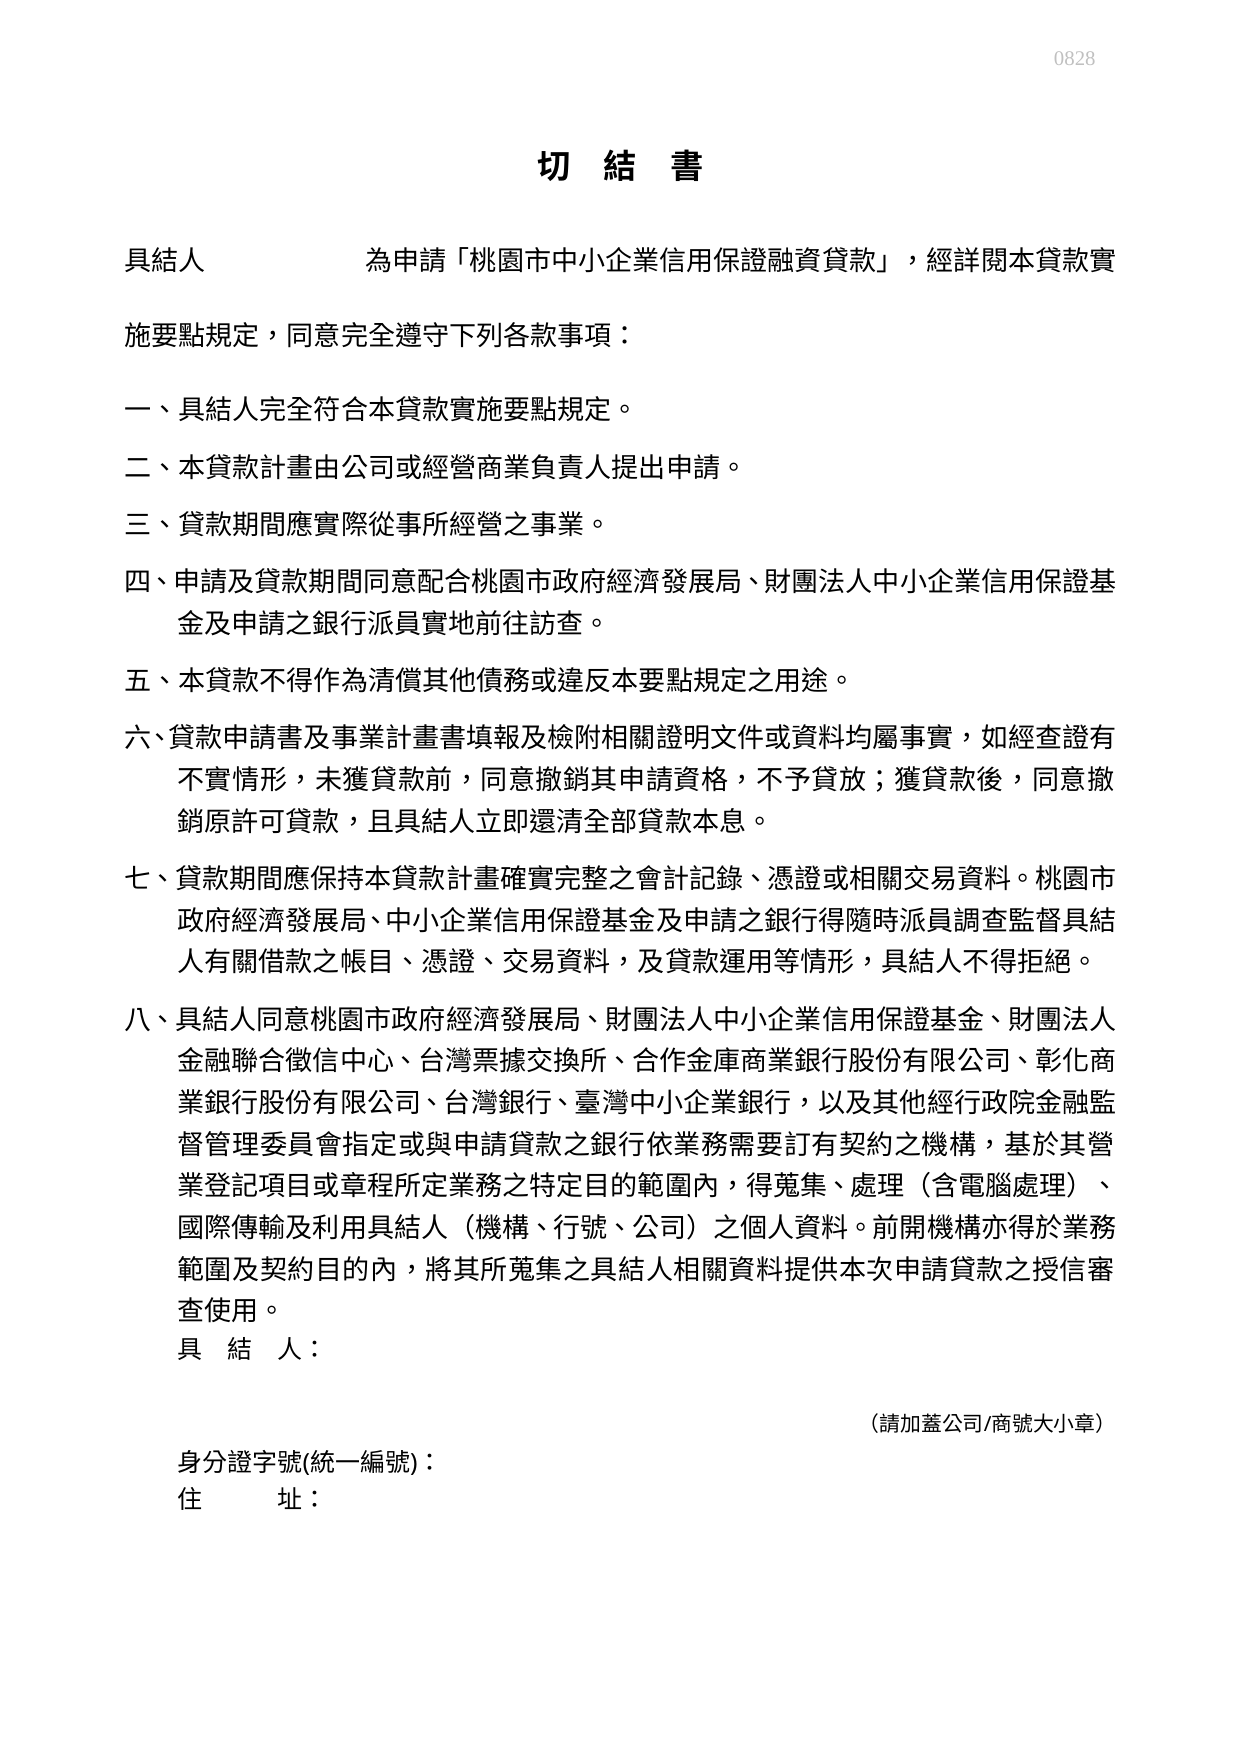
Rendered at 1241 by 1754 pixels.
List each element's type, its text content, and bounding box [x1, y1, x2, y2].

text 切 結 書 [124, 127, 1116, 202]
text 住 址： [177, 1479, 1116, 1517]
text 四、申請及貸款期間同意配合桃園市政府經濟發展局、財團法人中小企業信用保證基金及申請之銀行派員實地前往訪查。 [124, 558, 1116, 642]
text 一、具結人完全符合本貸款實施要點規定。 [124, 386, 1116, 428]
text 七、貸款期間應保持本貸款計畫確實完整之會計記錄、憑證或相關交易資料。桃園市政府經濟發展局、中小企業信用保證基金及申請之銀行得隨時派員調查監督具結人有關借款之帳目、憑證、交易資料，及貸款運用等情形，具結人不得拒絕。 [124, 855, 1116, 980]
text 三、貸款期間應實際從事所經營之事業。 [124, 501, 1116, 543]
text 具結人 為申請「桃園市中小企業信用保證融資貸款」，經詳閱本貸款實施要點規定，同意完全遵守下列各款事項： [124, 221, 1116, 371]
text 身分證字號(統一編號)： [177, 1442, 1116, 1479]
text 二、本貸款計畫由公司或經營商業負責人提出申請。 [124, 444, 1116, 485]
text 具 結 人： [177, 1329, 1116, 1367]
text 五、本貸款不得作為清償其他債務或違反本要點規定之用途。 [124, 657, 1116, 699]
text 六、貸款申請書及事業計畫書填報及檢附相關證明文件或資料均屬事實，如經查證有不實情形，未獲貸款前，同意撤銷其申請資格，不予貸放；獲貸款後，同意撤銷原許可貸款，且具結人立即還清全部貸款本息。 [124, 714, 1116, 839]
text 八、具結人同意桃園市政府經濟發展局、財團法人中小企業信用保證基金、財團法人金融聯合徵信中心、台灣票據交換所、合作金庫商業銀行股份有限公司、彰化商業銀行股份有限公司、台灣銀行、臺灣中小企業銀行，以及其他經行政院金融監督管理委員會指定或與申請貸款之銀行依業務需要訂有契約之機構，基於其營業登記項目或章程所定業務之特定目的範圍內，得蒐集、處理（含電腦處理）、國際傳輸及利用具結人（機構、行號、公司）之個人資料。前開機構亦得於業務範圍及契約目的內，將其所蒐集之具結人相關資料提供本次申請貸款之授信審查使用。 [124, 996, 1116, 1329]
text （請加蓋公司/商號大小章） [124, 1404, 1116, 1442]
